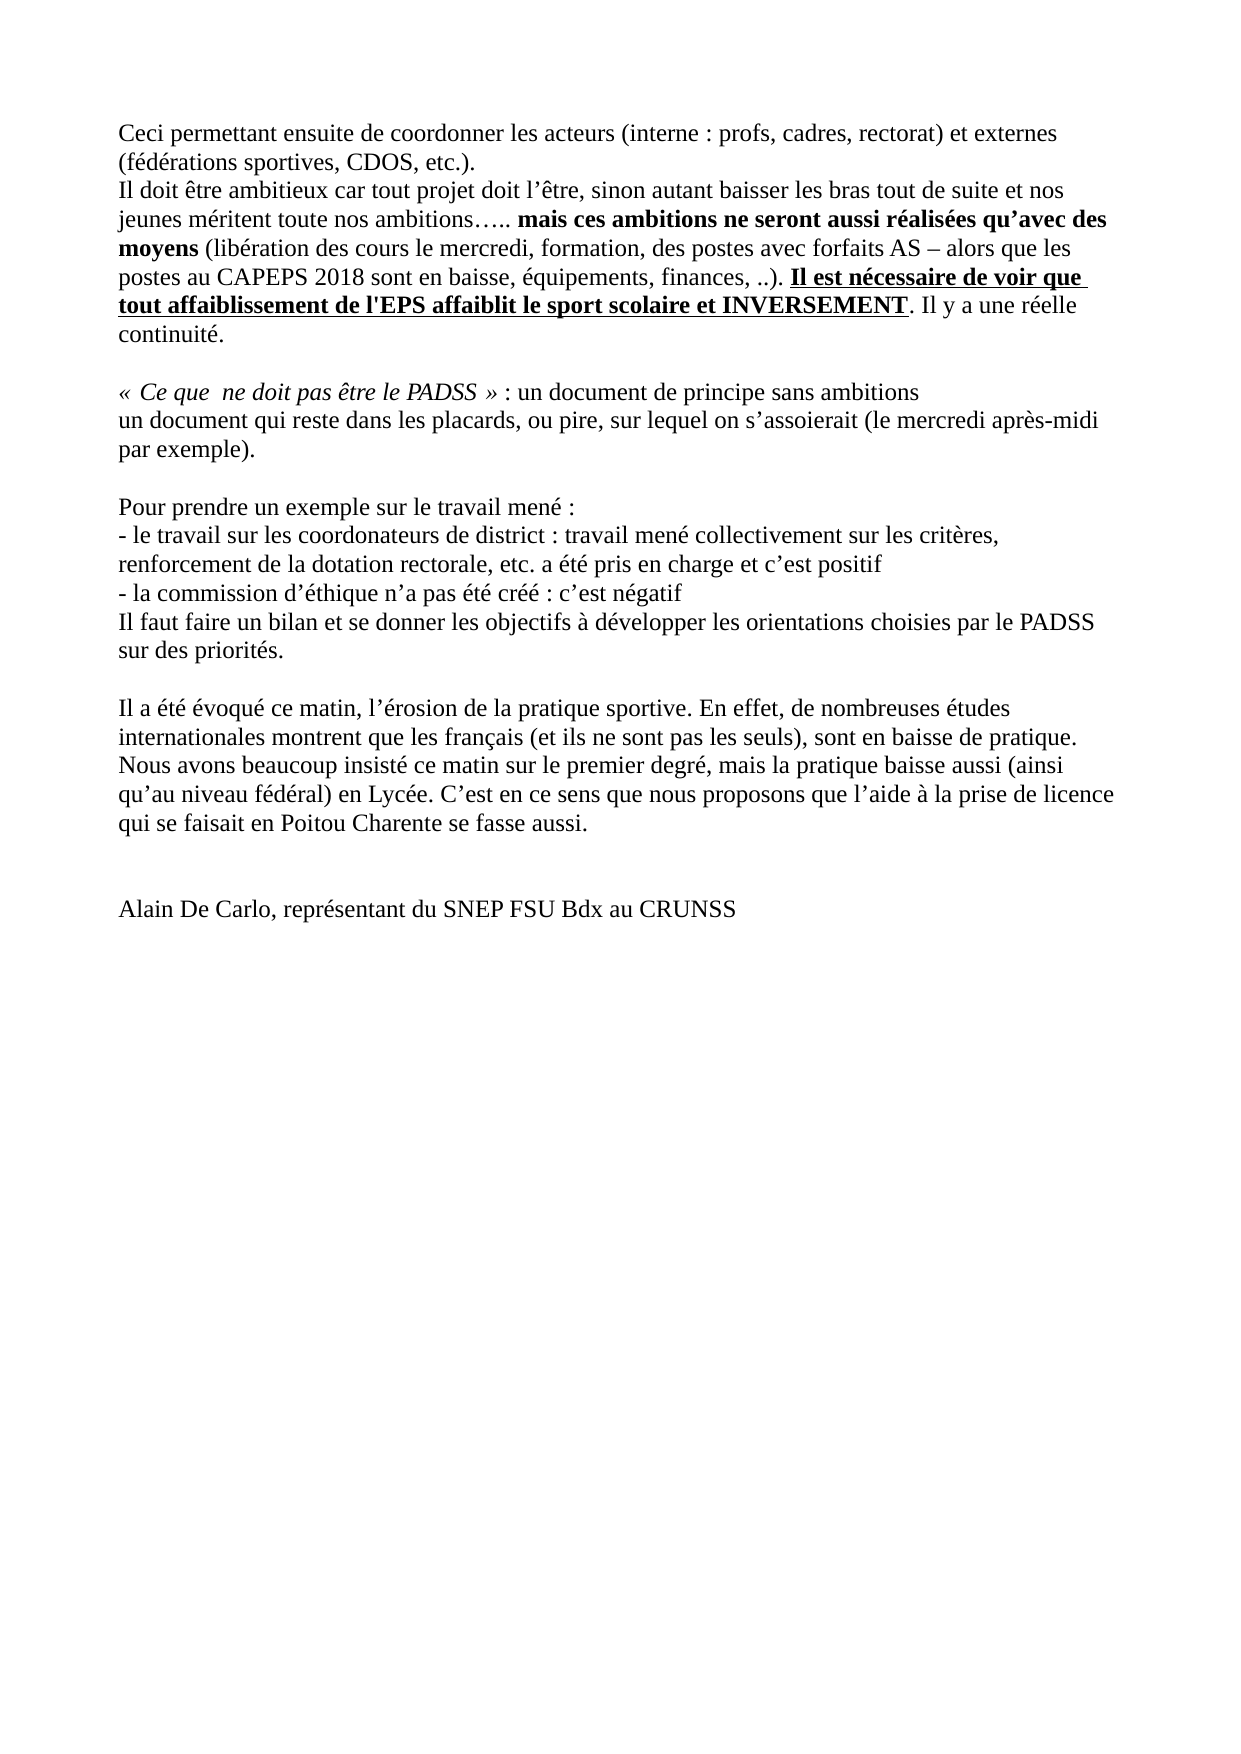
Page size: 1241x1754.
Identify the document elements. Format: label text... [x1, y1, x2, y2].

text « Ce que ne doit pas être le PADSS » : un document de principe sans ambitions [118, 377, 1122, 406]
text Il a été évoqué ce matin, l’érosion de la pratique sportive. En effet, de nombreuses études internationales montrent que les français (et ils ne sont pas les seuls), sont en baisse de pratique. [118, 693, 1122, 751]
text Il faut faire un bilan et se donner les objectifs à développer les orientations choisies par le PADSS sur des priorités. [118, 607, 1122, 664]
text - la commission d’éthique n’a pas été créé : c’est négatif [118, 578, 1122, 607]
text un document qui reste dans les placards, ou pire, sur lequel on s’assoierait (le mercredi après-midi par exemple). [118, 406, 1122, 463]
text - le travail sur les coordonateurs de district : travail mené collectivement sur les critères, renforcement de la dotation rectorale, etc. a été pris en charge et c’est positif [118, 521, 1122, 578]
text Pour prendre un exemple sur le travail mené : [118, 492, 1122, 521]
text Ceci permettant ensuite de coordonner les acteurs (interne : profs, cadres, rectorat) et externes (fédérations sportives, CDOS, etc.). [118, 118, 1122, 176]
text Il doit être ambitieux car tout projet doit l’être, sinon autant baisser les bras tout de suite et nos jeunes méritent toute nos ambitions….. mais ces ambitions ne seront aussi réalisées qu’avec des moyens (libération des cours le mercredi, formation, des postes avec forfaits AS – alors que les postes au CAPEPS 2018 sont en baisse, équipements, finances, ..). Il est nécessaire de voir que tout affaiblissement de l'EPS affaiblit le sport scolaire et INVERSEMENT. Il y a une réelle continuité. [118, 176, 1122, 348]
text Alain De Carlo, représentant du SNEP FSU Bdx au CRUNSS [118, 894, 1122, 923]
text Nous avons beaucoup insisté ce matin sur le premier degré, mais la pratique baisse aussi (ainsi qu’au niveau fédéral) en Lycée. C’est en ce sens que nous proposons que l’aide à la prise de licence qui se faisait en Poitou Charente se fasse aussi. [118, 751, 1122, 837]
